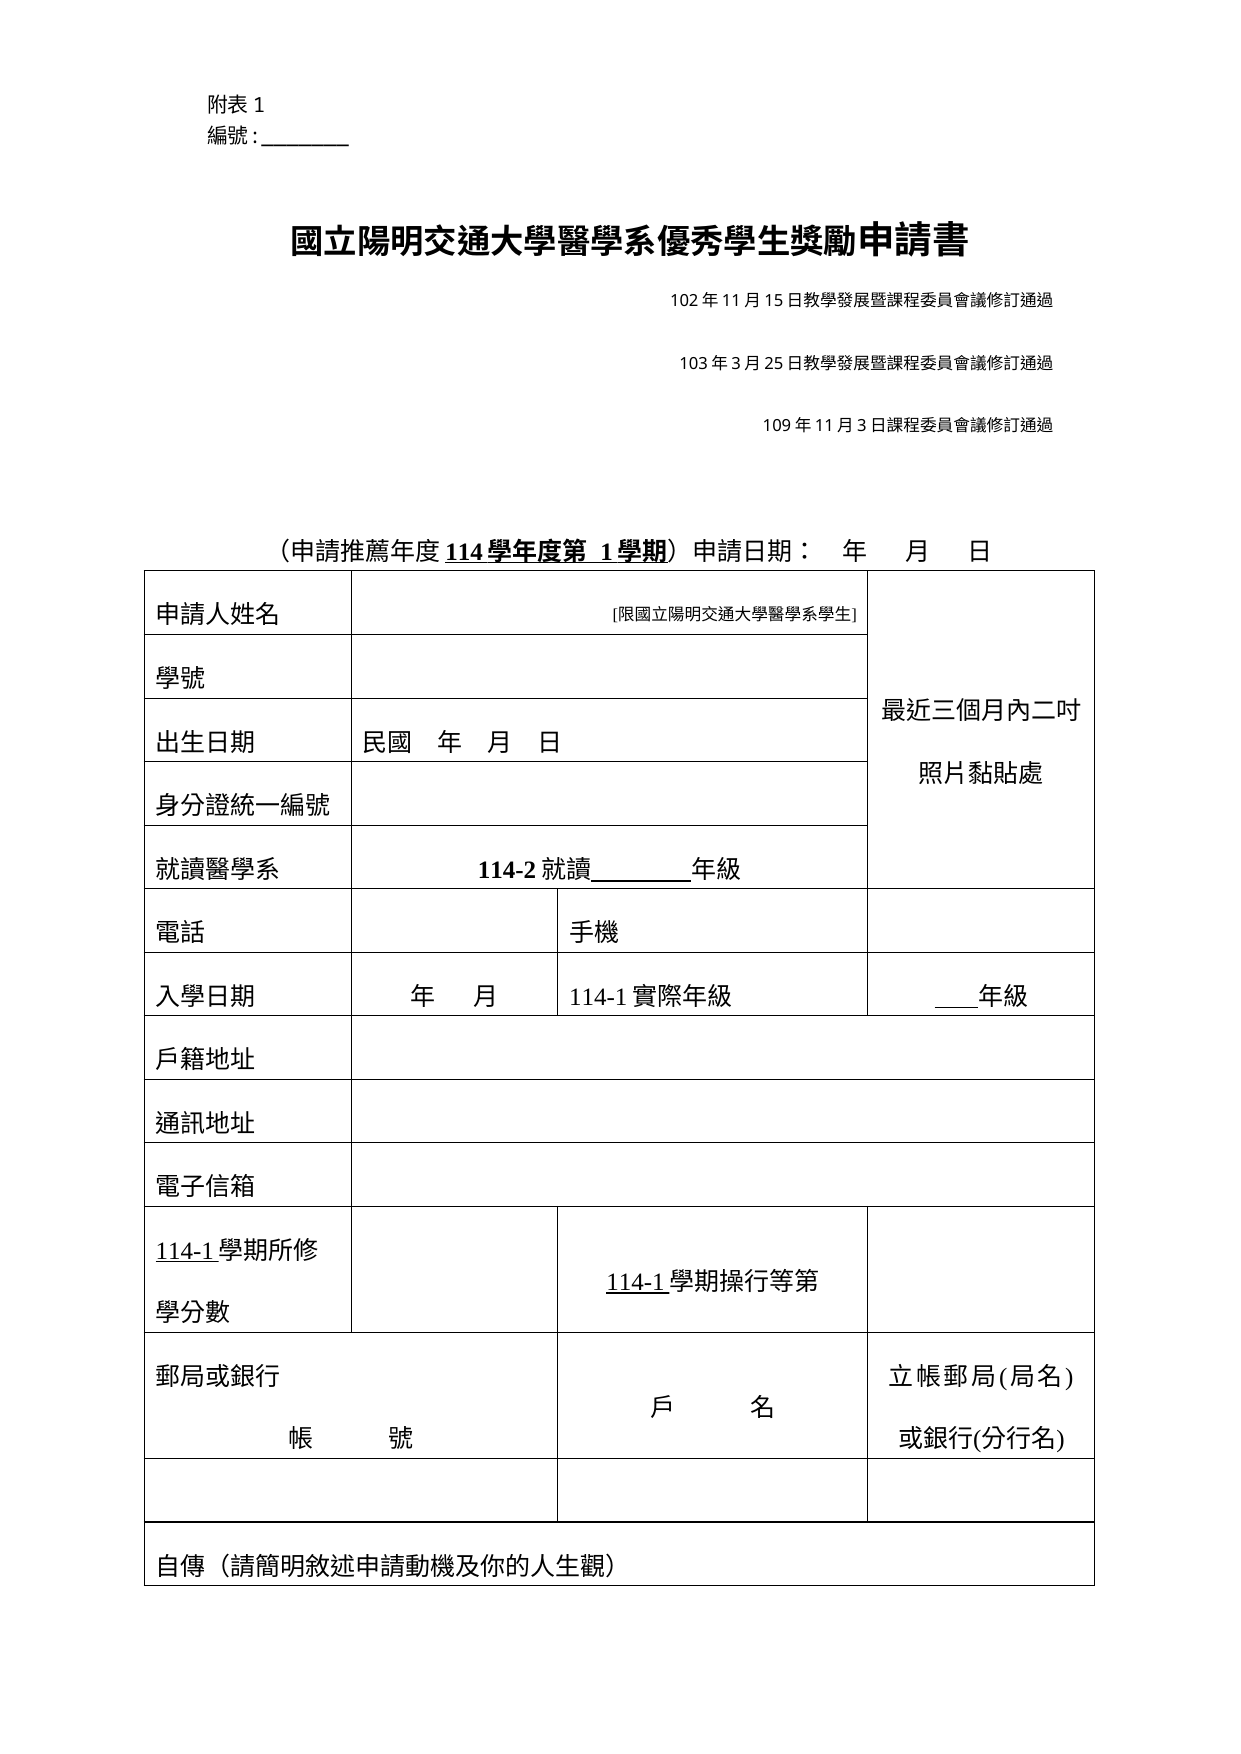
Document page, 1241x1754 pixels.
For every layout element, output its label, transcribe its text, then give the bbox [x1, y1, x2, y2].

table_cell [868, 1459, 1094, 1521]
table_cell [352, 889, 557, 952]
table_cell 通訊地址 [145, 1080, 351, 1142]
table_cell [558, 1459, 867, 1521]
table_cell [868, 889, 1094, 952]
table_cell 就讀醫學系 [145, 826, 351, 888]
table_cell 自傳（請簡明敘述申請動機及你的人生觀） [145, 1523, 1094, 1585]
text 102年11月15日教學發展暨課程委員會議修訂通過 [207, 258, 1053, 320]
table_cell 114-2就讀 年級 [352, 826, 867, 888]
table_cell 114-1學期所修學分數 [145, 1207, 351, 1332]
table_header [限國立陽明交通大學醫學系學生] [352, 571, 867, 634]
table_header 最近三個月內二吋照片黏貼處 [868, 571, 1094, 888]
table_cell [868, 1207, 1094, 1332]
table_header 申請人姓名 [145, 571, 351, 634]
text （申請推薦年度114學年度第 1學期）申請日期： 年 月 日 [207, 508, 1053, 570]
table_cell 戶名 [558, 1333, 867, 1458]
text 109年11月3日課程委員會議修訂通過 [207, 383, 1053, 445]
table_cell 手機 [558, 889, 867, 952]
table_cell 入學日期 [145, 953, 351, 1015]
table_cell 戶籍地址 [145, 1016, 351, 1079]
table_cell 114-1實際年級 [558, 953, 867, 1015]
table_cell [352, 1016, 1094, 1079]
table_cell 學號 [145, 635, 351, 697]
table_cell [145, 1459, 557, 1521]
table_cell 身分證統一編號 [145, 762, 351, 824]
table_cell [352, 635, 867, 697]
table_cell 民國 年 月 日 [352, 699, 867, 761]
table_cell 電話 [145, 889, 351, 952]
table_cell 114-1學期操行等第 [558, 1207, 867, 1332]
table_cell 電子信箱 [145, 1143, 351, 1206]
text 103年3月25日教學發展暨課程委員會議修訂通過 [207, 320, 1053, 383]
table_cell 立帳郵局(局名)或銀行(分行名) [868, 1333, 1094, 1458]
table_cell 郵局或銀行 帳號 [145, 1333, 557, 1458]
table_cell 年 月 [352, 953, 557, 1015]
table_cell 出生日期 [145, 699, 351, 761]
table_cell [352, 1143, 1094, 1206]
text 國立陽明交通大學醫學系優秀學生獎勵申請書 [207, 195, 1053, 258]
table_cell [352, 762, 867, 824]
table_cell [352, 1080, 1094, 1142]
table_cell [352, 1207, 557, 1332]
table_cell 年級 [868, 953, 1094, 1015]
